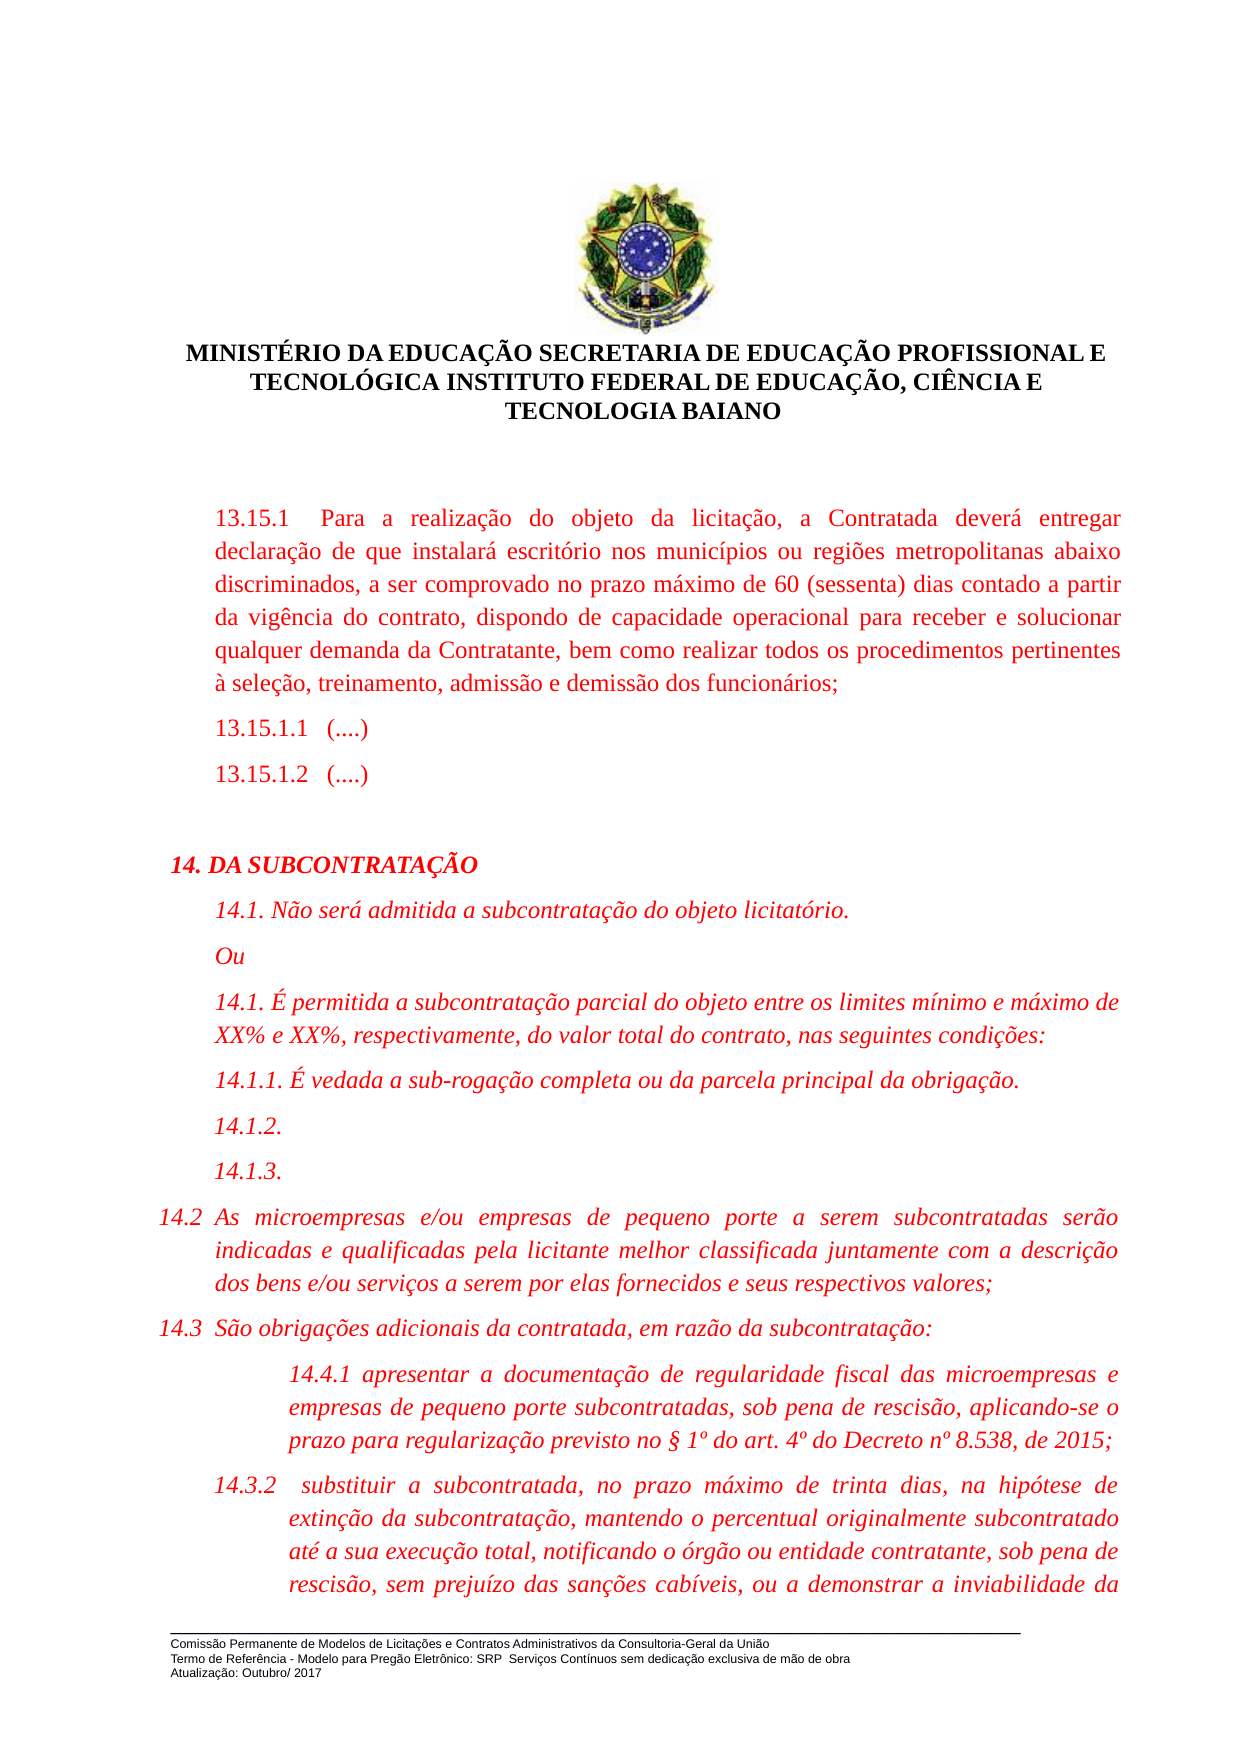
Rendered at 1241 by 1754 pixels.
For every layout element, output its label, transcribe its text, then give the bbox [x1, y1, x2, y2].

text 14. DA SUBCONTRATAÇÃO [170, 850, 1122, 879]
list 14.1.3. [213, 1156, 1122, 1185]
text Ou [214, 941, 1122, 970]
text 13.15.1.2 (....) [214, 759, 1122, 788]
text 13.15.1.1 (....) [214, 713, 1122, 742]
list 14.1.2. [213, 1111, 1122, 1139]
text 14.4.1 apresentar a documentação de regularidade fiscal das microempresas e empresas de pequeno porte subcontratadas, sob pena de rescisão, aplicando-se o prazo para regularização previsto no § 1º do art. 4º do Decreto nº 8.538, de 2015; [288, 1359, 1122, 1454]
text 14.1. É permitida a subcontratação parcial do objeto entre os limites mínimo e máximo de XX% e XX%, respectivamente, do valor total do contrato, nas seguintes condições: [214, 987, 1122, 1048]
text 14.1. Não será admitida a subcontratação do objeto licitatório. [214, 896, 1122, 924]
list As microempresas e/ou empresas de pequeno porte a serem subcontratadas serão indicadas e qualificadas pela licitante melhor classificada juntamente com a descrição dos bens e/ou serviços a serem por elas fornecidos e seus respectivos valores; [158, 1202, 1122, 1297]
text 13.15.1 Para a realização do objeto da licitação, a Contratada deverá entregar declaração de que instalará escritório nos municípios ou regiões metropolitanas abaixo discriminados, a ser comprovado no prazo máximo de 60 (sessenta) dias contado a partir da vigência do contrato, dispondo de capacidade operacional para receber e solucionar qualquer demanda da Contratante, bem como realizar todos os procedimentos pertinentes à seleção, treinamento, admissão e demissão dos funcionários; [214, 503, 1122, 697]
list substituir a subcontratada, no prazo máximo de trinta dias, na hipótese de extinção da subcontratação, mantendo o percentual originalmente subcontratado até a sua execução total, notificando o órgão ou entidade contratante, sob pena de rescisão, sem prejuízo das sanções cabíveis, ou a demonstrar a inviabilidade da [213, 1470, 1122, 1598]
list São obrigações adicionais da contratada, em razão da subcontratação: [158, 1313, 1122, 1342]
picture [574, 182, 719, 336]
text 14.1.1. É vedada a sub-rogação completa ou da parcela principal da obrigação. [214, 1065, 1122, 1094]
